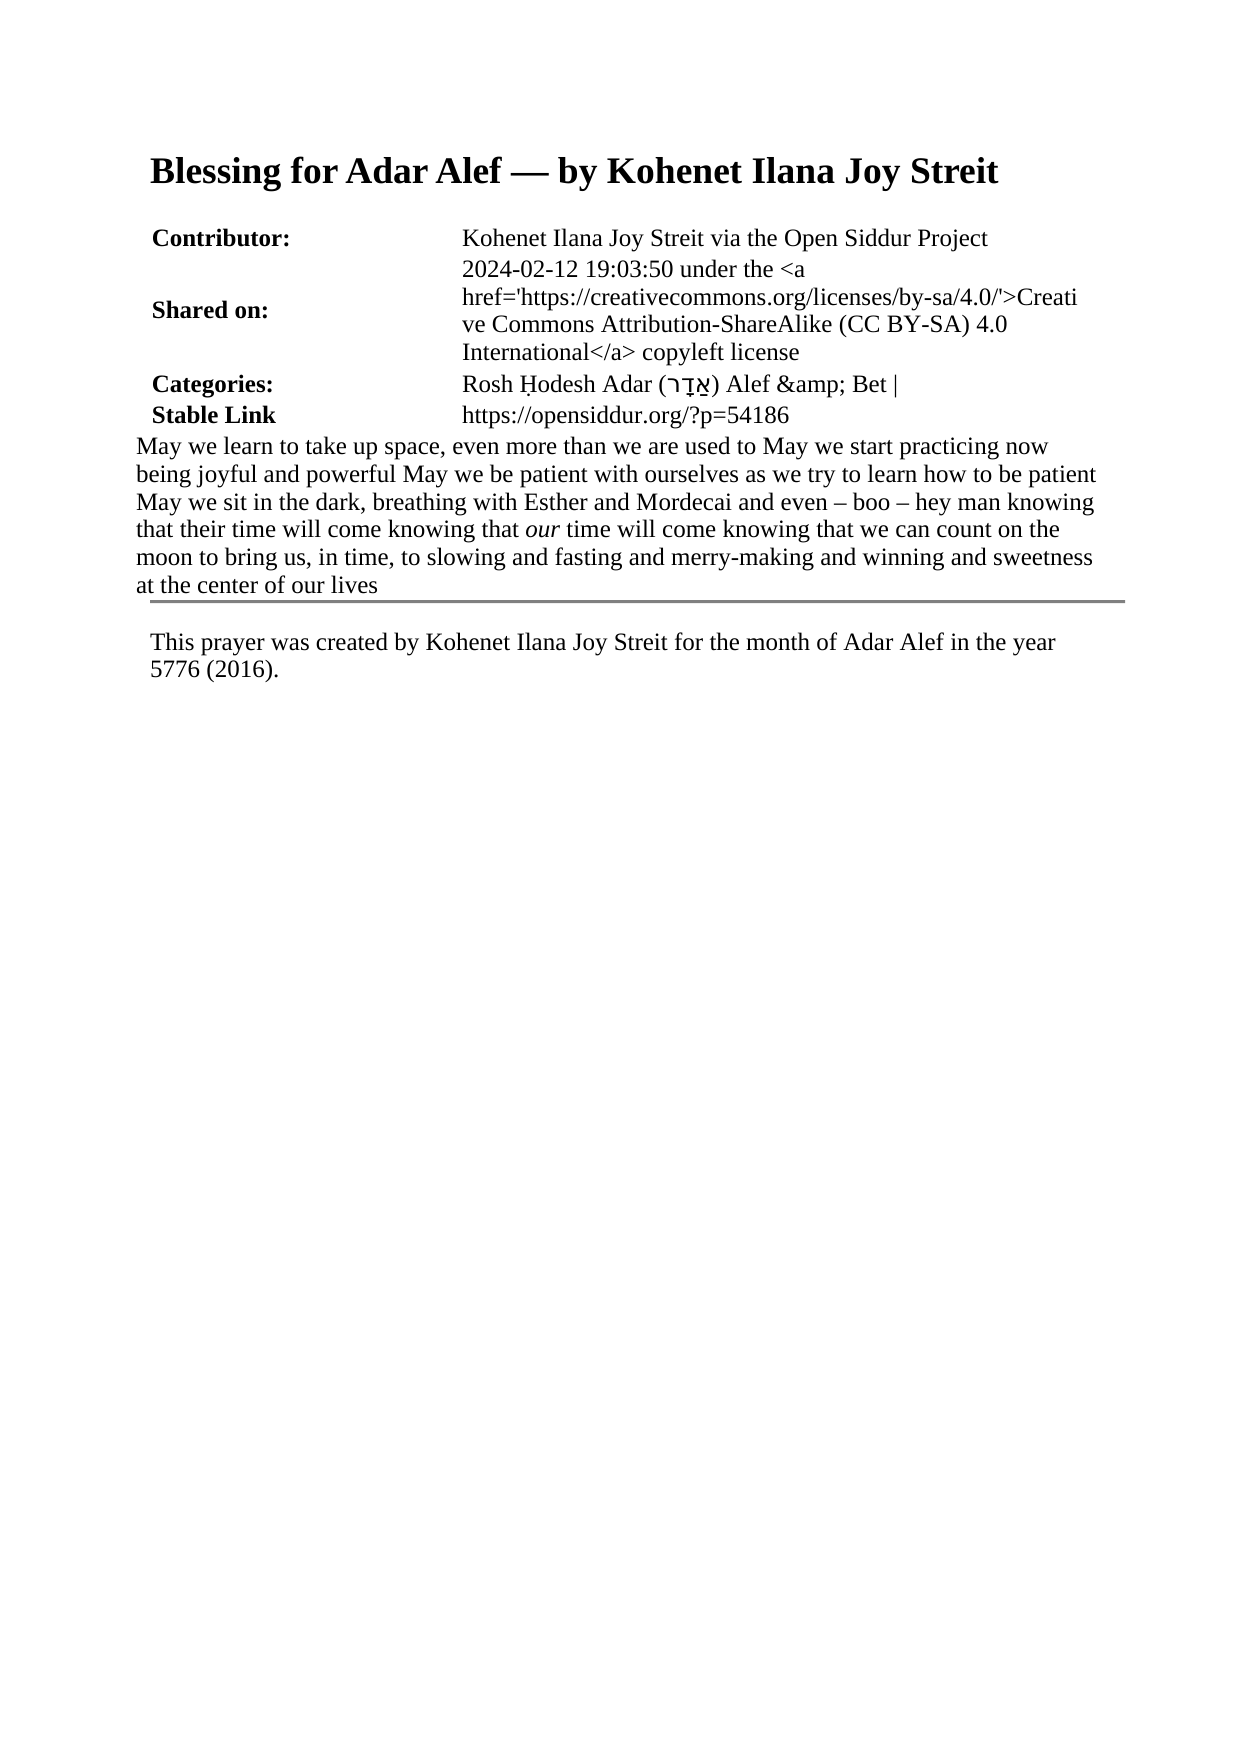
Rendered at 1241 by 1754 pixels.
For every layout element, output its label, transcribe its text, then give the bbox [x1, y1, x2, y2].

table_cell https://opensiddur.org/?p=54186 [460, 400, 1090, 431]
table_cell Categories: [150, 368, 460, 400]
table_cell Rosh Ḥodesh Adar (אַדָר) Alef &amp; Bet | [460, 368, 1090, 400]
text This prayer was created by Kohenet Ilana Joy Streit for the month of Adar Alef in the year 5776 (2016). [150, 628, 1090, 683]
table_header Contributor: [150, 223, 460, 253]
table_cell 2024-02-12 19:03:50 under the <a href='https://creativecommons.org/licenses/by-sa/4.0/'>Creative Commons Attribution-ShareAlike (CC BY-SA) 4.0 International</a> copyleft license [460, 254, 1090, 367]
table_header May we learn to take up space, even more than we are used to May we start practicing now being joyful and powerful May we be patient with ourselves as we try to learn how to be patient May we sit in the dark, breathing with Esther and Mordecai and even – boo – hey man knowing that their time will come knowing that our time will come knowing that we can count on the moon to bring us, in time, to slowing and fasting and merry-making and winning and sweetness at the center of our lives [134, 431, 1106, 600]
table_cell Shared on: [150, 254, 460, 367]
table_header Kohenet Ilana Joy Streit via the Open Siddur Project [460, 223, 1090, 253]
subtitle Blessing for Adar Alef — by Kohenet Ilana Joy Streit [150, 150, 1090, 192]
table_cell Stable Link [150, 400, 460, 431]
